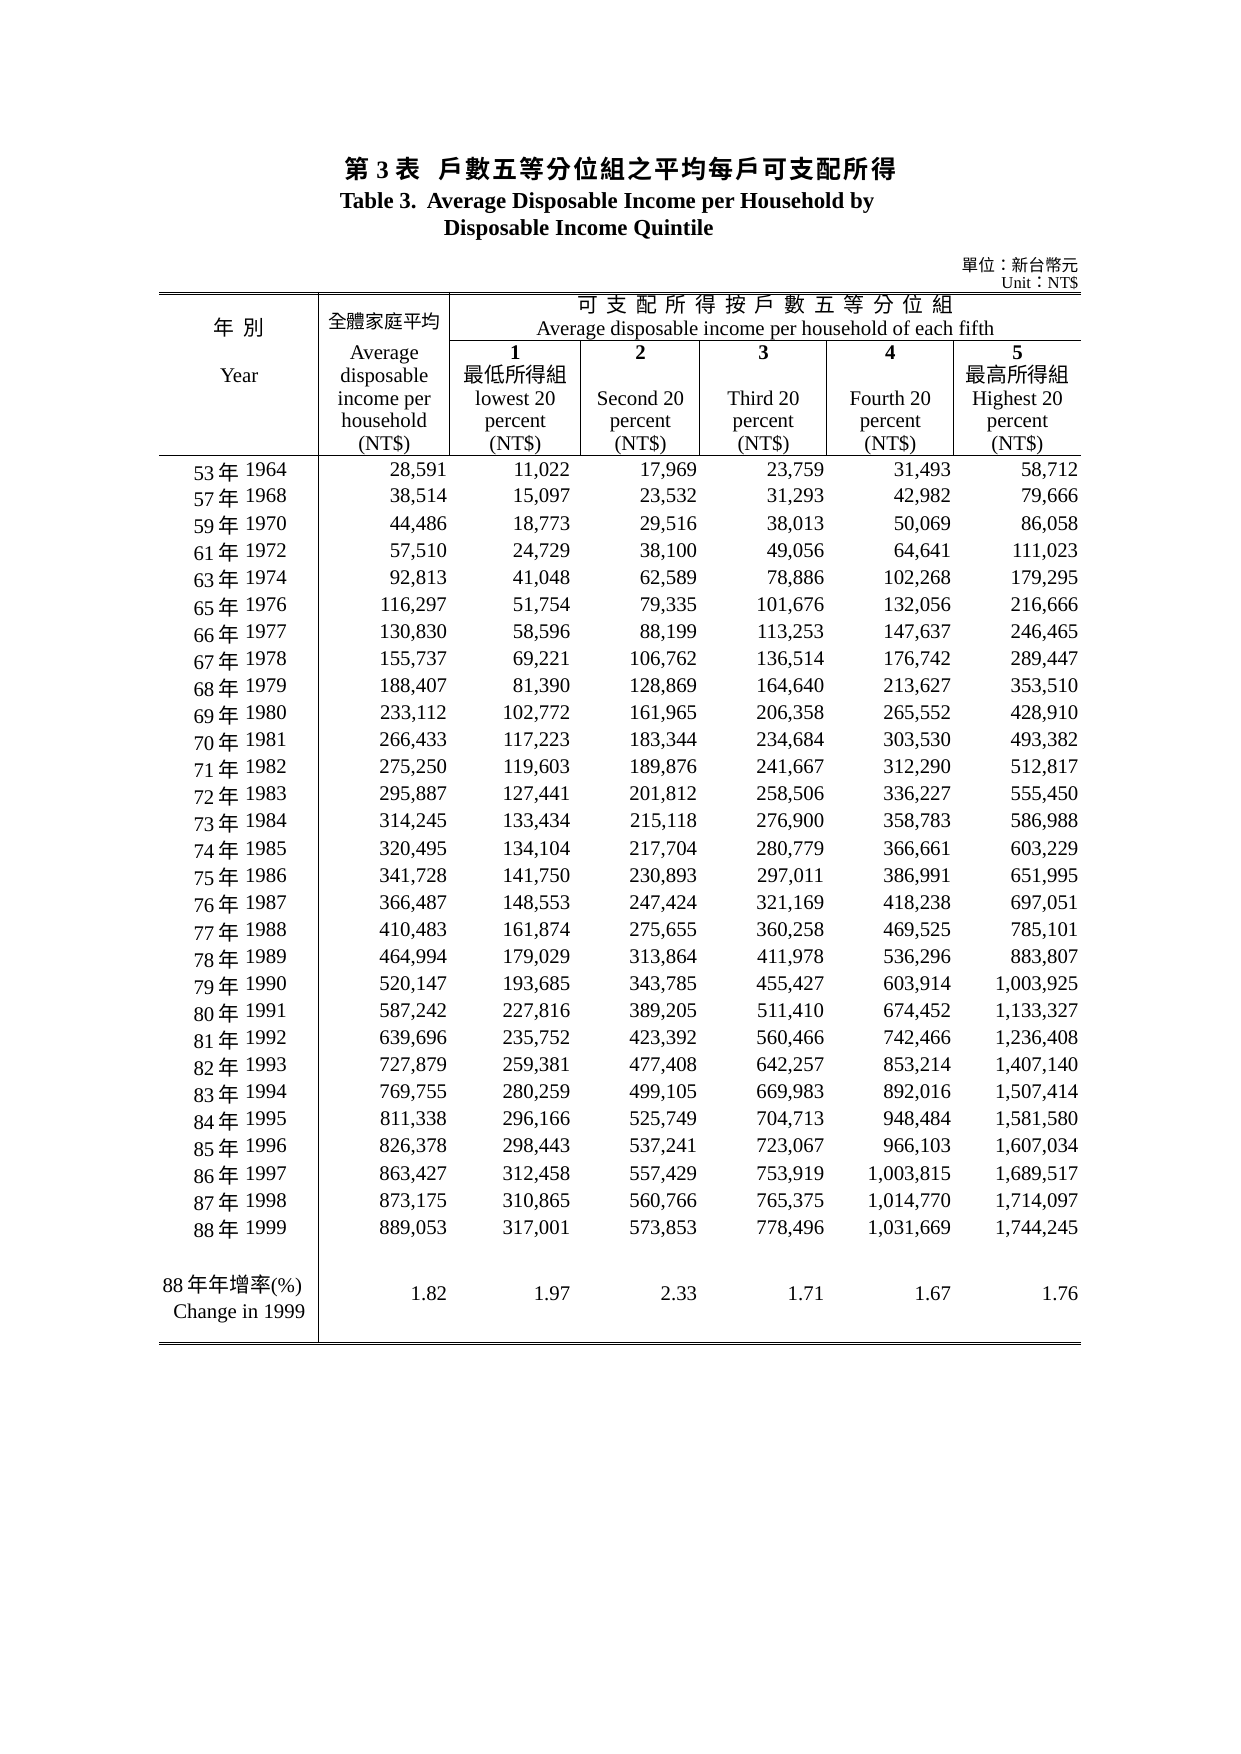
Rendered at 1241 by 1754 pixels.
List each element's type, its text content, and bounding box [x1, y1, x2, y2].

table_cell 642,257 [700, 1051, 827, 1078]
table_cell 69,221 [450, 645, 573, 672]
table_cell 557,429 [573, 1160, 700, 1187]
table_cell 74年 [159, 835, 242, 862]
table_cell Year [159, 340, 318, 455]
table_cell 86,058 [954, 510, 1081, 537]
table_cell 410,483 [319, 916, 449, 943]
table_cell 132,056 [827, 591, 954, 618]
table_cell 63年 [159, 564, 242, 591]
table_cell [159, 1241, 242, 1268]
table_cell 73年 [159, 808, 242, 834]
table_cell 201,812 [573, 780, 700, 807]
table_cell [573, 1323, 700, 1342]
table_cell 18,773 [450, 510, 573, 537]
table_cell Unit：NT$ [159, 275, 1081, 292]
table_cell 67年 [159, 645, 242, 672]
table_cell 69年 [159, 699, 242, 726]
table_cell 53年 [159, 456, 242, 482]
table_cell 310,865 [450, 1187, 573, 1214]
table_cell 1998 [242, 1187, 318, 1214]
table_cell 639,696 [319, 1024, 449, 1051]
table_cell 130,830 [319, 618, 449, 645]
table_cell 312,290 [827, 753, 954, 780]
table_cell 單位：新台幣元 [159, 258, 1081, 275]
table_cell Average disposable income per household (NT$) [319, 340, 449, 455]
table_cell 477,408 [573, 1051, 700, 1078]
table_cell 1 最低所得組 lowest 20 percent (NT$) [450, 341, 580, 455]
table_cell 1983 [242, 780, 318, 807]
table_cell 1.97 [450, 1268, 573, 1323]
table_cell 2.33 [573, 1268, 700, 1323]
table_cell 1,014,770 [827, 1187, 954, 1214]
table_cell 1996 [242, 1133, 318, 1159]
table_cell 141,750 [450, 862, 573, 889]
table_cell 1.67 [827, 1268, 954, 1323]
table_cell 1978 [242, 645, 318, 672]
table_cell 57年 [159, 483, 242, 509]
table_cell 573,853 [573, 1214, 700, 1241]
table_cell 1968 [242, 483, 318, 509]
table_cell 1,003,925 [954, 970, 1081, 997]
table_cell 38,100 [573, 537, 700, 564]
table_cell [573, 1241, 700, 1268]
table_cell 78年 [159, 943, 242, 970]
table_cell 92,813 [319, 564, 449, 591]
table_cell 1,507,414 [954, 1078, 1081, 1105]
table_cell 765,375 [700, 1187, 827, 1214]
table_cell 42,982 [827, 483, 954, 509]
table_cell 82年 [159, 1051, 242, 1078]
table_cell 24,729 [450, 537, 573, 564]
table_cell 1993 [242, 1051, 318, 1078]
table_cell 101,676 [700, 591, 827, 618]
table_cell 1.76 [954, 1268, 1081, 1323]
table_cell 314,245 [319, 808, 449, 834]
table_cell 537,241 [573, 1133, 700, 1159]
table_cell 1974 [242, 564, 318, 591]
table_cell [827, 1323, 954, 1342]
table_cell 386,991 [827, 862, 954, 889]
table_cell 3 Third 20 percent (NT$) [700, 341, 826, 455]
table_cell 216,666 [954, 591, 1081, 618]
table_cell [954, 1241, 1081, 1268]
table_cell 29,516 [573, 510, 700, 537]
table_cell 246,465 [954, 618, 1081, 645]
table_cell 266,433 [319, 726, 449, 753]
table_cell 343,785 [573, 970, 700, 997]
table_cell 193,685 [450, 970, 573, 997]
table_cell 1992 [242, 1024, 318, 1051]
table_cell [319, 1241, 449, 1268]
table_cell 136,514 [700, 645, 827, 672]
table_cell 1991 [242, 997, 318, 1024]
table_cell 38,013 [700, 510, 827, 537]
table_cell 1,236,408 [954, 1024, 1081, 1051]
table_cell [159, 242, 1081, 258]
table_cell 1,581,580 [954, 1105, 1081, 1132]
table_cell 215,118 [573, 808, 700, 834]
table_cell 80年 [159, 997, 242, 1024]
table_cell 428,910 [954, 699, 1081, 726]
table_cell 295,887 [319, 780, 449, 807]
table_cell 423,392 [573, 1024, 700, 1051]
table_cell 77年 [159, 916, 242, 943]
table_cell 1986 [242, 862, 318, 889]
table_cell 275,655 [573, 916, 700, 943]
table_cell 493,382 [954, 726, 1081, 753]
table_cell 303,530 [827, 726, 954, 753]
table_cell 753,919 [700, 1160, 827, 1187]
table_cell 38,514 [319, 483, 449, 509]
table_cell 213,627 [827, 672, 954, 699]
table_cell 511,410 [700, 997, 827, 1024]
table_cell 883,807 [954, 943, 1081, 970]
table_cell 1972 [242, 537, 318, 564]
table_cell 134,104 [450, 835, 573, 862]
table_cell [827, 1241, 954, 1268]
table_cell 651,995 [954, 862, 1081, 889]
table_cell 317,001 [450, 1214, 573, 1241]
table_cell [319, 1323, 449, 1342]
table_cell 65年 [159, 591, 242, 618]
table_cell 31,493 [827, 456, 954, 482]
table_cell 85年 [159, 1133, 242, 1159]
table_cell 966,103 [827, 1133, 954, 1159]
table_cell 76年 [159, 889, 242, 916]
table_cell 586,988 [954, 808, 1081, 834]
table_cell 455,427 [700, 970, 827, 997]
table_cell 全體家庭平均 [319, 295, 449, 340]
table_cell 183,344 [573, 726, 700, 753]
table_cell 106,762 [573, 645, 700, 672]
table_cell 1976 [242, 591, 318, 618]
table_cell 289,447 [954, 645, 1081, 672]
table_cell 83年 [159, 1078, 242, 1105]
table_cell 247,424 [573, 889, 700, 916]
table_cell 188,407 [319, 672, 449, 699]
table_cell 176,742 [827, 645, 954, 672]
table_cell 51,754 [450, 591, 573, 618]
table_cell 44,486 [319, 510, 449, 537]
table_cell 1985 [242, 835, 318, 862]
table_cell 769,755 [319, 1078, 449, 1105]
table_header 第3表 戶數五等分位組之平均每戶可支配所得 [159, 150, 1081, 187]
table_cell 469,525 [827, 916, 954, 943]
table_cell [159, 1323, 318, 1342]
table_cell 可 支 配 所 得 按 戶 數 五 等 分 位 組 Average disposable income per household of each fifth [450, 295, 1081, 340]
table_cell 1997 [242, 1160, 318, 1187]
table_cell 79年 [159, 970, 242, 997]
table_cell 148,553 [450, 889, 573, 916]
table_cell 336,227 [827, 780, 954, 807]
table_cell 297,011 [700, 862, 827, 889]
table_cell 64,641 [827, 537, 954, 564]
table_cell 68年 [159, 672, 242, 699]
table_cell 313,864 [573, 943, 700, 970]
table_cell 128,869 [573, 672, 700, 699]
table_cell 57,510 [319, 537, 449, 564]
table_cell [242, 1241, 318, 1268]
table_cell 265,552 [827, 699, 954, 726]
table_cell 1970 [242, 510, 318, 537]
table_cell 358,783 [827, 808, 954, 834]
table_cell 1,744,245 [954, 1214, 1081, 1241]
table_cell 88年年增率(%) Change in 1999 [159, 1268, 318, 1323]
table_cell 1,714,097 [954, 1187, 1081, 1214]
table_cell 1,607,034 [954, 1133, 1081, 1159]
table_cell 5 最高所得組 Highest 20 percent (NT$) [954, 341, 1081, 455]
table_cell 81,390 [450, 672, 573, 699]
table_cell 79,666 [954, 483, 1081, 509]
table_cell 560,466 [700, 1024, 827, 1051]
table_cell 23,759 [700, 456, 827, 482]
table_cell 704,713 [700, 1105, 827, 1132]
table_cell 1990 [242, 970, 318, 997]
table_cell 603,229 [954, 835, 1081, 862]
table_cell 785,101 [954, 916, 1081, 943]
table_cell 258,506 [700, 780, 827, 807]
table_cell 1989 [242, 943, 318, 970]
table_cell 742,466 [827, 1024, 954, 1051]
table_cell 1979 [242, 672, 318, 699]
table_cell 79,335 [573, 591, 700, 618]
table_cell 62,589 [573, 564, 700, 591]
table_cell 1,689,517 [954, 1160, 1081, 1187]
table_cell 102,772 [450, 699, 573, 726]
table_cell 389,205 [573, 997, 700, 1024]
table_cell 1.71 [700, 1268, 827, 1323]
table_cell 853,214 [827, 1051, 954, 1078]
table_cell 727,879 [319, 1051, 449, 1078]
table_cell 948,484 [827, 1105, 954, 1132]
table_cell 312,458 [450, 1160, 573, 1187]
table_cell [450, 1241, 573, 1268]
table_cell 1981 [242, 726, 318, 753]
table_cell 179,029 [450, 943, 573, 970]
table_cell 87年 [159, 1187, 242, 1214]
table_cell 520,147 [319, 970, 449, 997]
table_cell 161,874 [450, 916, 573, 943]
table_cell Table 3. Average Disposable Income per Household by Disposable Income Quintile [159, 188, 1081, 242]
table_cell 1995 [242, 1105, 318, 1132]
table_cell [700, 1241, 827, 1268]
table_cell 296,166 [450, 1105, 573, 1132]
table_cell 61年 [159, 537, 242, 564]
table_cell 31,293 [700, 483, 827, 509]
table_cell 1982 [242, 753, 318, 780]
table_cell 59年 [159, 510, 242, 537]
table_cell 280,779 [700, 835, 827, 862]
table_cell 1987 [242, 889, 318, 916]
table_cell 353,510 [954, 672, 1081, 699]
table_cell 1984 [242, 808, 318, 834]
table_cell 179,295 [954, 564, 1081, 591]
table_cell 892,016 [827, 1078, 954, 1105]
table_cell 811,338 [319, 1105, 449, 1132]
table_cell 234,684 [700, 726, 827, 753]
table_cell 241,667 [700, 753, 827, 780]
table_cell 366,487 [319, 889, 449, 916]
table_cell 280,259 [450, 1078, 573, 1105]
table_cell 133,434 [450, 808, 573, 834]
table_cell 418,238 [827, 889, 954, 916]
table_cell 147,637 [827, 618, 954, 645]
table_cell 411,978 [700, 943, 827, 970]
table_cell 28,591 [319, 456, 449, 482]
table_cell 1977 [242, 618, 318, 645]
table_cell 233,112 [319, 699, 449, 726]
table_cell 1,031,669 [827, 1214, 954, 1241]
table_cell 669,983 [700, 1078, 827, 1105]
table_cell 1980 [242, 699, 318, 726]
table_cell 102,268 [827, 564, 954, 591]
table_cell 70年 [159, 726, 242, 753]
table_cell 86年 [159, 1160, 242, 1187]
table_cell 826,378 [319, 1133, 449, 1159]
table_cell 15,097 [450, 483, 573, 509]
table_cell 116,297 [319, 591, 449, 618]
table_cell 1,133,327 [954, 997, 1081, 1024]
table_cell 111,023 [954, 537, 1081, 564]
table_cell 161,965 [573, 699, 700, 726]
table_cell 66年 [159, 618, 242, 645]
table_cell 49,056 [700, 537, 827, 564]
table_cell 235,752 [450, 1024, 573, 1051]
table_cell 11,022 [450, 456, 573, 482]
table_cell 276,900 [700, 808, 827, 834]
table_cell 1,003,815 [827, 1160, 954, 1187]
table_cell 1,407,140 [954, 1051, 1081, 1078]
table_cell 81年 [159, 1024, 242, 1051]
table_cell 674,452 [827, 997, 954, 1024]
table_cell 41,048 [450, 564, 573, 591]
table_cell 2 Second 20 percent (NT$) [581, 341, 699, 455]
table_cell 206,358 [700, 699, 827, 726]
table_cell [450, 1323, 573, 1342]
table_cell 117,223 [450, 726, 573, 753]
table_cell 321,169 [700, 889, 827, 916]
table_cell 275,250 [319, 753, 449, 780]
table_cell 555,450 [954, 780, 1081, 807]
table_cell 464,994 [319, 943, 449, 970]
table_cell 58,712 [954, 456, 1081, 482]
table_cell 560,766 [573, 1187, 700, 1214]
table_cell [700, 1323, 827, 1342]
table_cell 227,816 [450, 997, 573, 1024]
table_cell 84年 [159, 1105, 242, 1132]
table_cell 50,069 [827, 510, 954, 537]
table_cell 71年 [159, 753, 242, 780]
table_cell 499,105 [573, 1078, 700, 1105]
table_cell 119,603 [450, 753, 573, 780]
table_cell 155,737 [319, 645, 449, 672]
table_cell 4 Fourth 20 percent (NT$) [827, 341, 953, 455]
table_cell 320,495 [319, 835, 449, 862]
table_cell 230,893 [573, 862, 700, 889]
table_cell 298,443 [450, 1133, 573, 1159]
table_cell 75年 [159, 862, 242, 889]
table_cell 年 別 [159, 295, 318, 340]
table_cell 189,876 [573, 753, 700, 780]
table_cell 17,969 [573, 456, 700, 482]
table_cell 1964 [242, 456, 318, 482]
table_cell 603,914 [827, 970, 954, 997]
table_cell 723,067 [700, 1133, 827, 1159]
table_cell 88,199 [573, 618, 700, 645]
table_cell 587,242 [319, 997, 449, 1024]
table_cell 536,296 [827, 943, 954, 970]
table_cell 1999 [242, 1214, 318, 1241]
table_cell 889,053 [319, 1214, 449, 1241]
table_cell 1.82 [319, 1268, 449, 1323]
table_cell 341,728 [319, 862, 449, 889]
table_cell 697,051 [954, 889, 1081, 916]
table_cell 78,886 [700, 564, 827, 591]
table_cell 164,640 [700, 672, 827, 699]
table_cell 863,427 [319, 1160, 449, 1187]
table_cell 873,175 [319, 1187, 449, 1214]
table_cell 512,817 [954, 753, 1081, 780]
table_cell 259,381 [450, 1051, 573, 1078]
table_cell 58,596 [450, 618, 573, 645]
table_cell 72年 [159, 780, 242, 807]
table_cell 360,258 [700, 916, 827, 943]
table_cell 88年 [159, 1214, 242, 1241]
table_cell 127,441 [450, 780, 573, 807]
table_cell 366,661 [827, 835, 954, 862]
table_cell 525,749 [573, 1105, 700, 1132]
table_cell 1994 [242, 1078, 318, 1105]
table_cell 1988 [242, 916, 318, 943]
table_cell 217,704 [573, 835, 700, 862]
table_cell [954, 1323, 1081, 1342]
table_cell 778,496 [700, 1214, 827, 1241]
table_cell 23,532 [573, 483, 700, 509]
table_cell 113,253 [700, 618, 827, 645]
